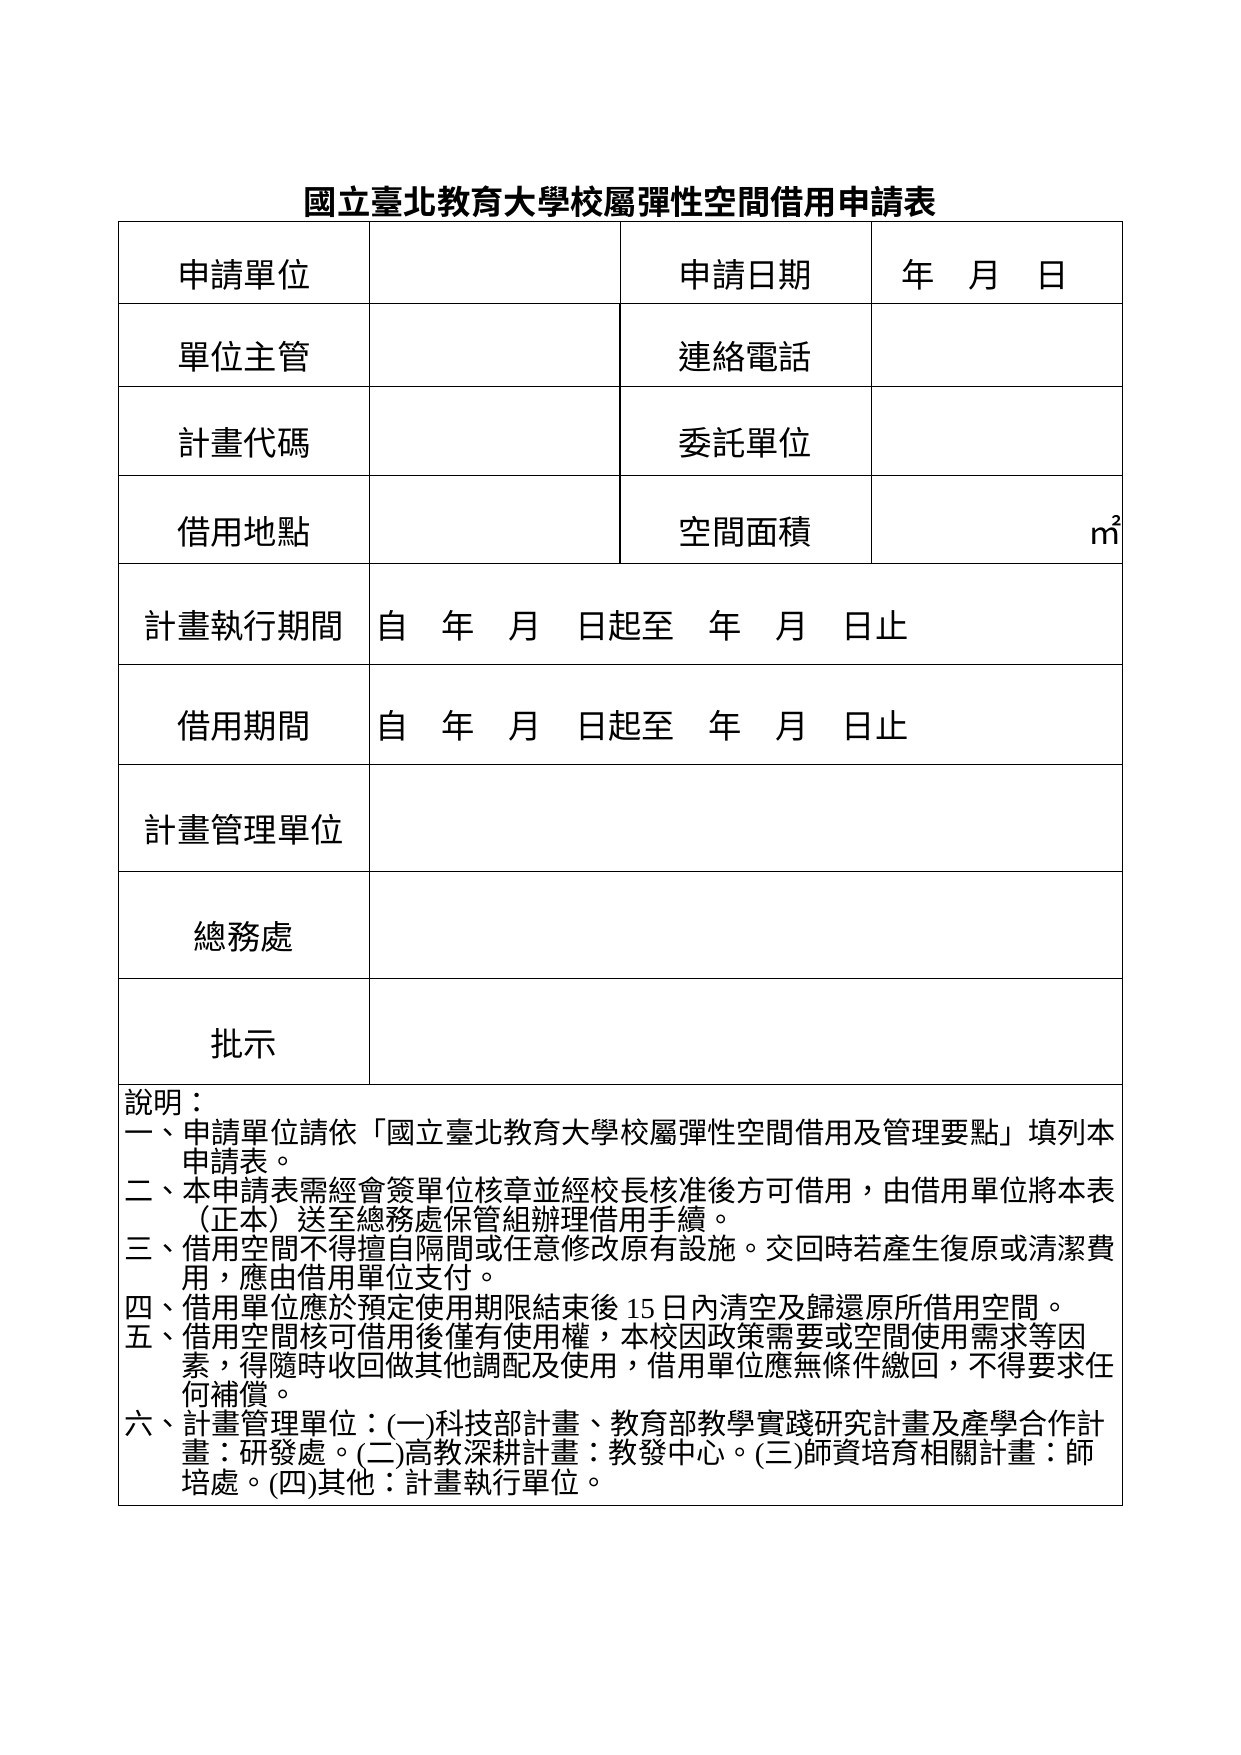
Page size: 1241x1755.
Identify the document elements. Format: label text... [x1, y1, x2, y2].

table_cell 借用期間 [119, 665, 369, 764]
table_cell [370, 387, 619, 475]
table_cell 計畫管理單位 [119, 765, 369, 871]
table_cell [370, 304, 619, 386]
table_cell 連絡電話 [621, 304, 871, 386]
table_cell 自 年 月 日起至 年 月 日止 [370, 564, 1122, 664]
table_cell 說明： 一、申請單位請依「國立臺北教育大學校屬彈性空間借用及管理要點」填列本申請表。 二、本申請表需經會簽單位核章並經校長核准後方可借用，由借用單位將本表（正本）送至總務處保管組辦理借用手續。 三、借用空間不得擅自隔間或任意修改原有設施。交回時若產生復原或清潔費用，應由借用單位支付。 四、借用單位應於預定使用期限結束後15日內清空及歸還原所借用空間。 五、借用空間核可借用後僅有使用權，本校因政策需要或空間使用需求等因素，得隨時收回做其他調配及使用，借用單位應無條件繳回，不得要求任何補償。 六、計畫管理單位：(一)科技部計畫、教育部教學實踐研究計畫及產學合作計畫：研發處。(二)高教深耕計畫：教發中心。(三)師資培育相關計畫：師培處。(四)其他：計畫執行單位。 [119, 1085, 1122, 1504]
table_cell [370, 765, 1122, 871]
table_cell 空間面積 [621, 476, 871, 563]
table_cell 委託單位 [621, 387, 871, 475]
table_cell 自 年 月 日起至 年 月 日止 [370, 665, 1122, 764]
text 國立臺北教育大學校屬彈性空間借用申請表 [112, 158, 1128, 221]
table_cell 批示 [119, 979, 369, 1084]
table_header 年 月 日 [872, 222, 1122, 303]
table_header 申請單位 [119, 222, 369, 303]
table_cell [370, 979, 1122, 1084]
table_cell 借用地點 [119, 476, 369, 563]
table_header 申請日期 [621, 222, 871, 303]
table_cell [370, 872, 1122, 977]
table_header [370, 222, 620, 303]
table_cell 計畫代碼 [119, 387, 369, 475]
table_cell [872, 304, 1122, 386]
table_cell 單位主管 [119, 304, 369, 386]
table_cell ㎡ [872, 476, 1122, 563]
table_cell 總務處 [119, 872, 369, 977]
table_cell [370, 476, 619, 563]
table_cell [872, 387, 1122, 475]
table_cell 計畫執行期間 [119, 564, 369, 664]
